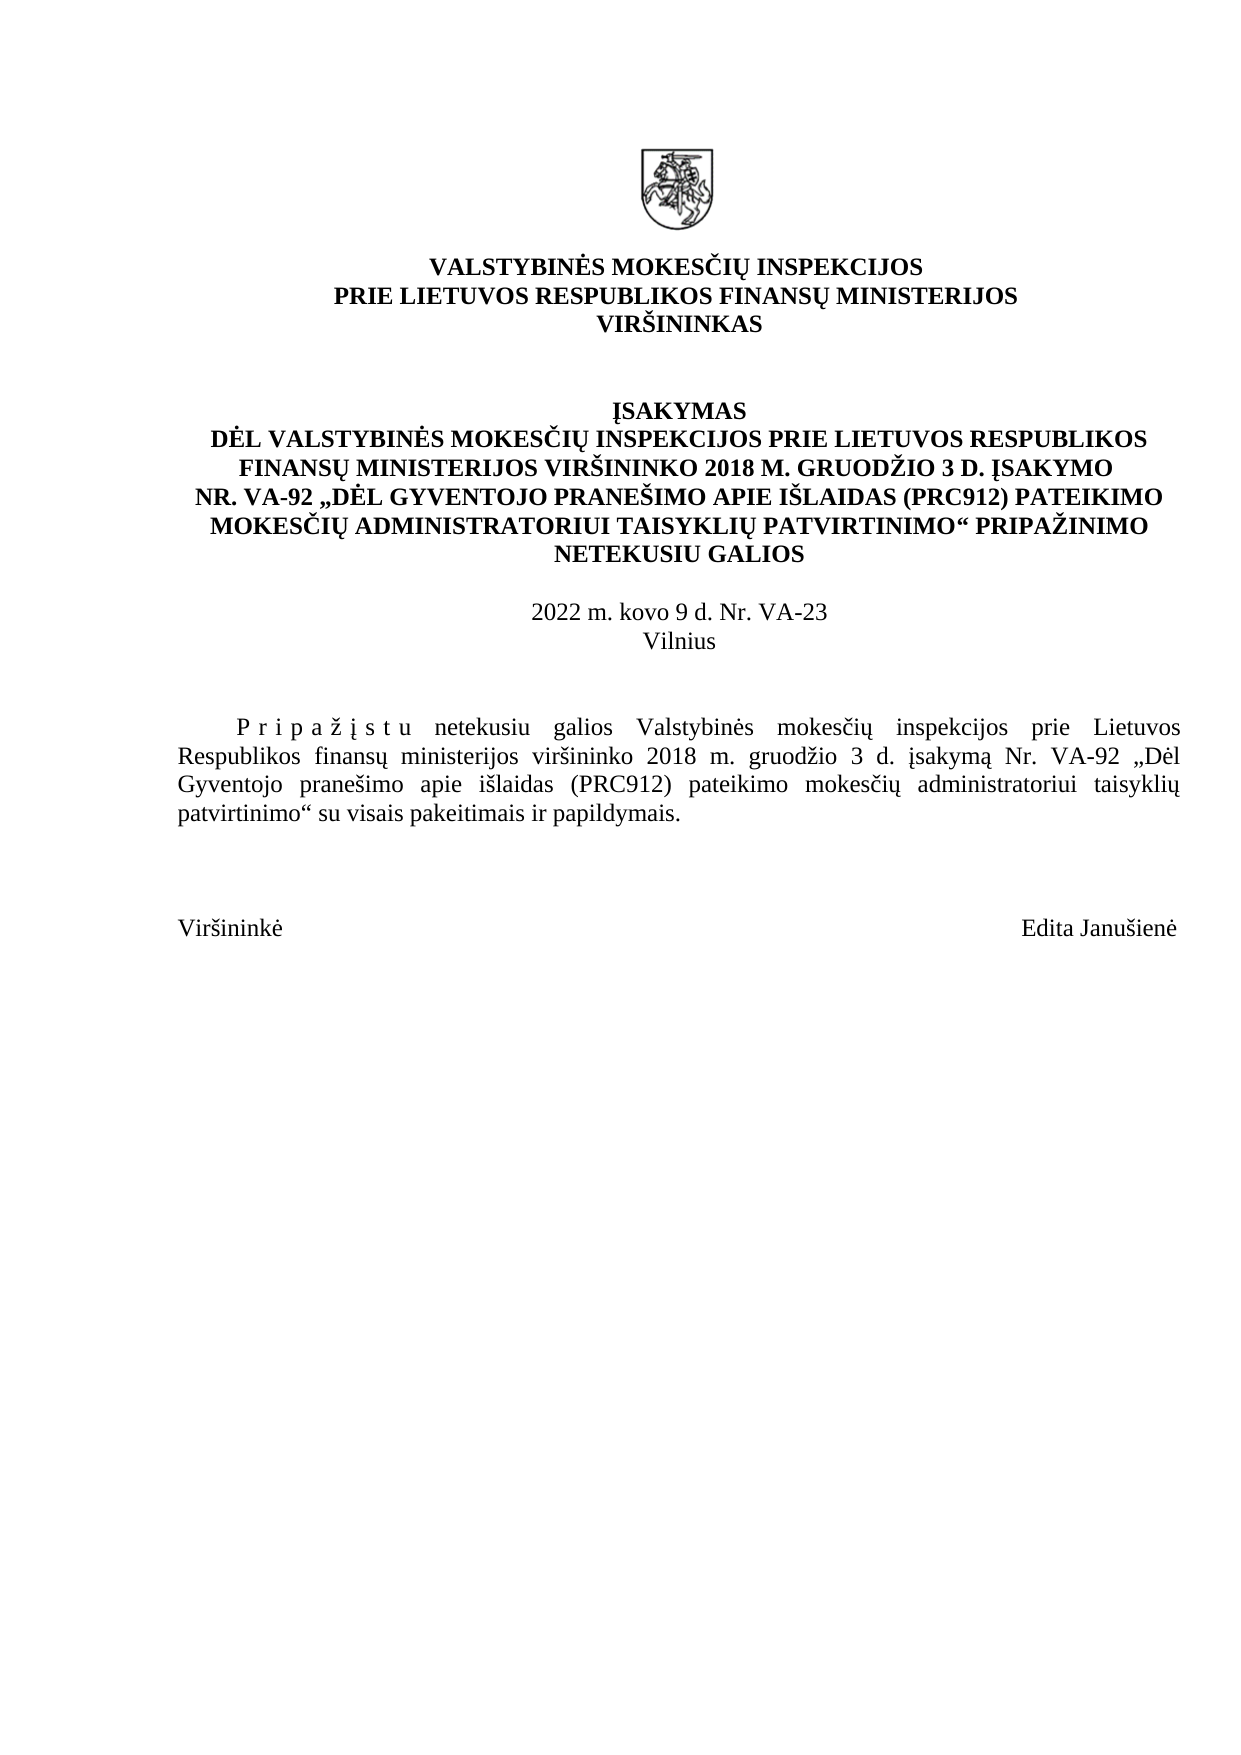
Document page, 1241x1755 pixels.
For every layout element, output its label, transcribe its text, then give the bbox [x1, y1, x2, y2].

text Viršininkė Edita Janušienė [177, 913, 1181, 942]
text VALSTYBINĖS MOKESČIŲ INSPEKCIJOS PRIE LIETUVOS RESPUBLIKOS FINANSŲ MINISTERIJOS VIRŠININKAS [177, 252, 1181, 338]
text NR. VA-92 „DĖL GYVENTOJO PRANEŠIMO APIE IŠLAIDAS (PRC912) PATEIKIMO MOKESČIŲ ADMINISTRATORIUI TAISYKLIŲ PATVIRTINIMO“ pripažinimo netekusiu galios [177, 482, 1181, 568]
text Vilnius [177, 626, 1181, 654]
text Pripažįstu netekusiu galios Valstybinės mokesčių inspekcijos prie Lietuvos Respublikos finansų ministerijos viršininko 2018 m. gruodžio 3 d. įsakymą Nr. VA-92 „Dėl Gyventojo pranešimo apie išlaidas (PRC912) pateikimo mokesčių administratoriui taisyklių patvirtinimo“ su visais pakeitimais ir papildymais. [177, 712, 1181, 827]
text 2022 m. kovo 9 d. Nr. VA-23 [177, 597, 1181, 626]
text DĖL VALSTYBINĖS MOKESČIŲ INSPEKCIJOS PRIE LIETUVOS RESPUBLIKOS FINANSŲ MINISTERIJOS VIRŠININKO 2018 M. GRUODŽIO 3 D. ĮSAKYMO [177, 424, 1181, 482]
text ĮSAKYMAS [177, 396, 1181, 424]
